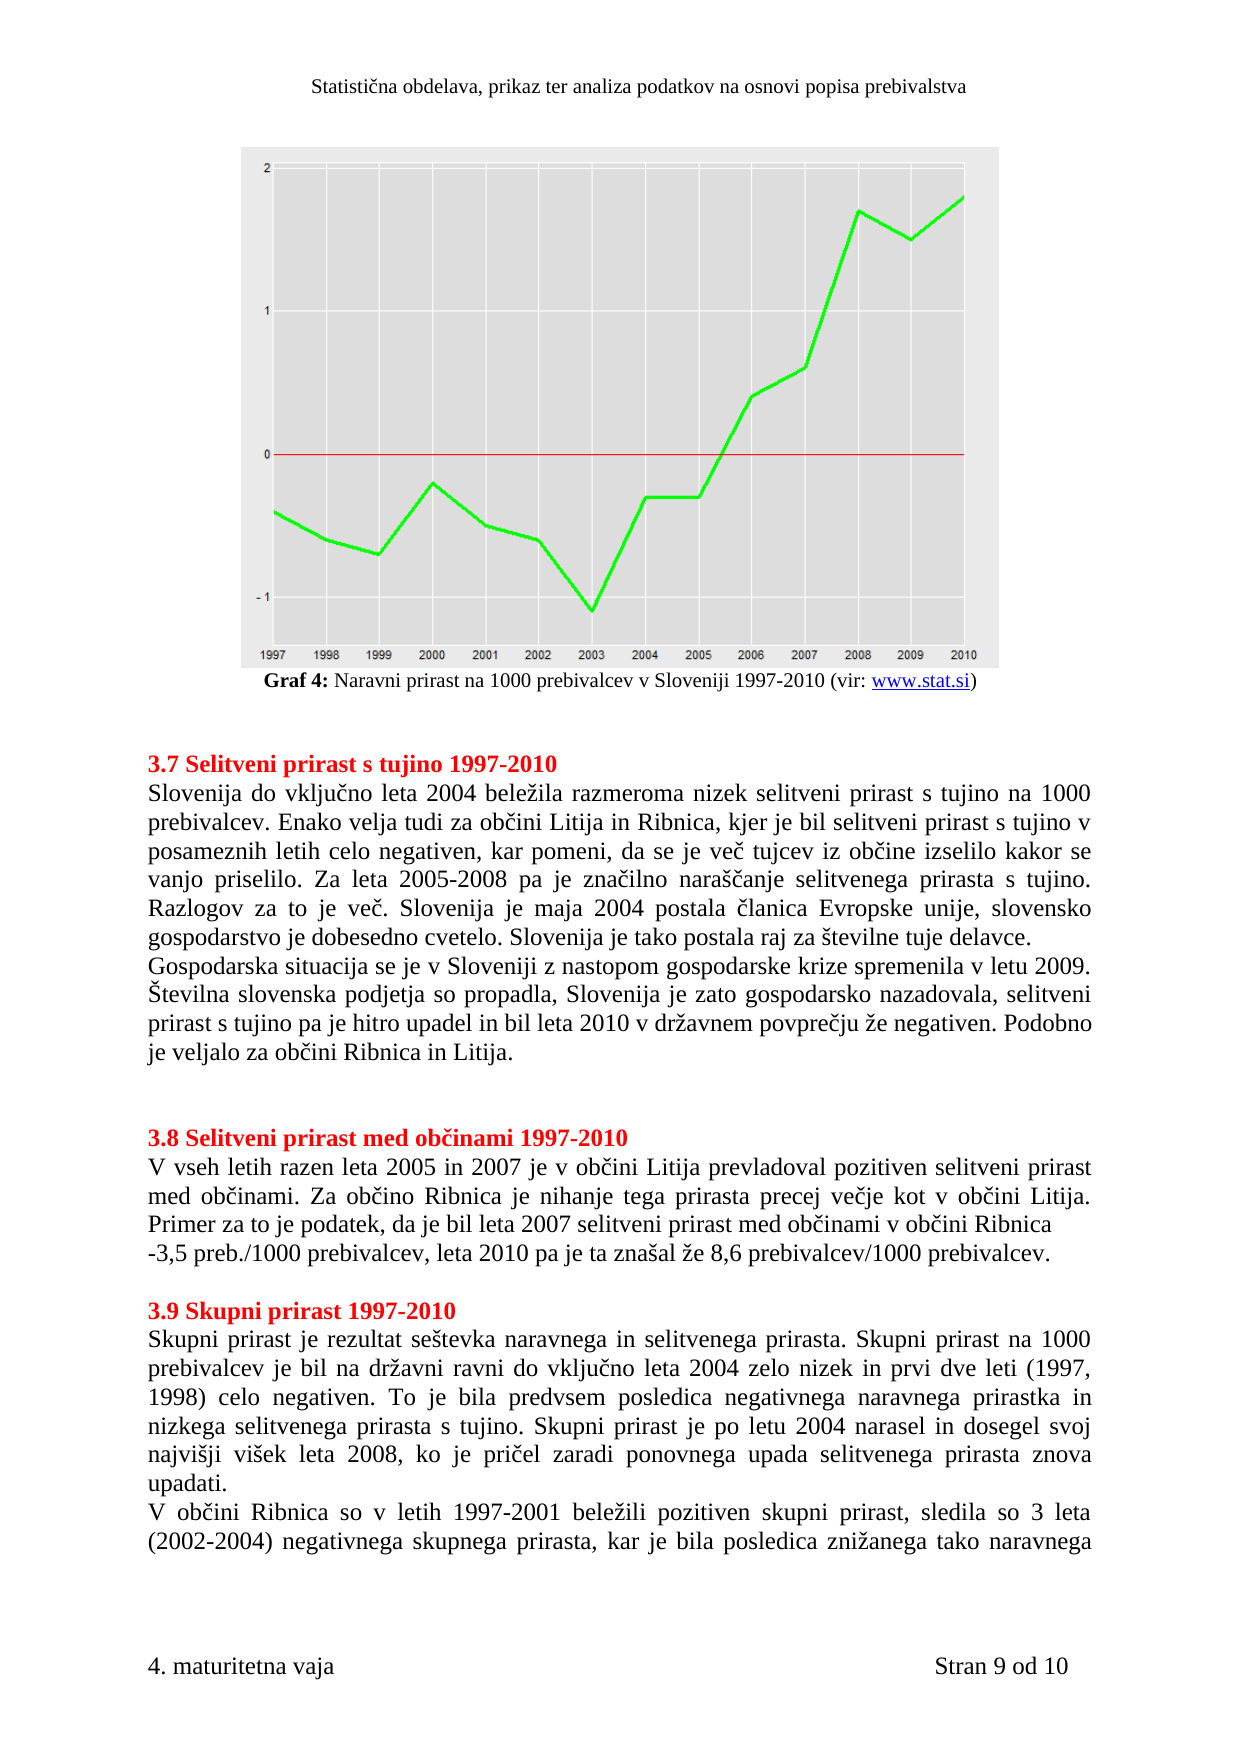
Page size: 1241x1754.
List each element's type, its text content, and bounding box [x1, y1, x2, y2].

text -3,5 preb./1000 prebivalcev, leta 2010 pa je ta znašal že 8,6 prebivalcev/1000 prebivalcev. [148, 1238, 1093, 1267]
text Slovenija do vključno leta 2004 beležila razmeroma nizek selitveni prirast s tujino na 1000 prebivalcev. Enako velja tudi za občini Litija in Ribnica, kjer je bil selitveni prirast s tujino v posameznih letih celo negativen, kar pomeni, da se je več tujcev iz občine izselilo kakor se vanjo priselilo. Za leta 2005-2008 pa je značilno naraščanje selitvenega prirasta s tujino. Razlogov za to je več. Slovenija je maja 2004 postala članica Evropske unije, slovensko gospodarstvo je dobesedno cvetelo. Slovenija je tako postala raj za številne tuje delavce. [148, 778, 1093, 951]
text Gospodarska situacija se je v Sloveniji z nastopom gospodarske krize spremenila v letu 2009. Številna slovenska podjetja so propadla, Slovenija je zato gospodarsko nazadovala, selitveni prirast s tujino pa je hitro upadel in bil leta 2010 v državnem povprečju že negativen. Podobno je veljalo za občini Ribnica in Litija. [148, 951, 1093, 1066]
text Graf 4: Naravni prirast na 1000 prebivalcev v Sloveniji 1997-2010 (vir: www.stat.si) [148, 668, 1093, 692]
picture [241, 147, 999, 668]
text Skupni prirast je rezultat seštevka naravnega in selitvenega prirasta. Skupni prirast na 1000 prebivalcev je bil na državni ravni do vključno leta 2004 zelo nizek in prvi dve leti (1997, 1998) celo negativen. To je bila predvsem posledica negativnega naravnega prirastka in nizkega selitvenega prirasta s tujino. Skupni prirast je po letu 2004 narasel in dosegel svoj najvišji višek leta 2008, ko je pričel zaradi ponovnega upada selitvenega prirasta znova upadati. [148, 1324, 1093, 1497]
text V občini Ribnica so v letih 1997-2001 beležili pozitiven skupni prirast, sledila so 3 leta (2002-2004) negativnega skupnega prirasta, kar je bila posledica znižanega tako naravnega [148, 1497, 1093, 1554]
text V vseh letih razen leta 2005 in 2007 je v občini Litija prevladoval pozitiven selitveni prirast med občinami. Za občino Ribnica je nihanje tega prirasta precej večje kot v občini Litija. Primer za to je podatek, da je bil leta 2007 selitveni prirast med občinami v občini Ribnica [148, 1152, 1093, 1238]
list Selitveni prirast s tujino 1997-2010 [148, 749, 1093, 778]
list Selitveni prirast med občinami 1997-2010 [148, 1123, 1093, 1152]
list Skupni prirast 1997-2010 [148, 1296, 1093, 1324]
